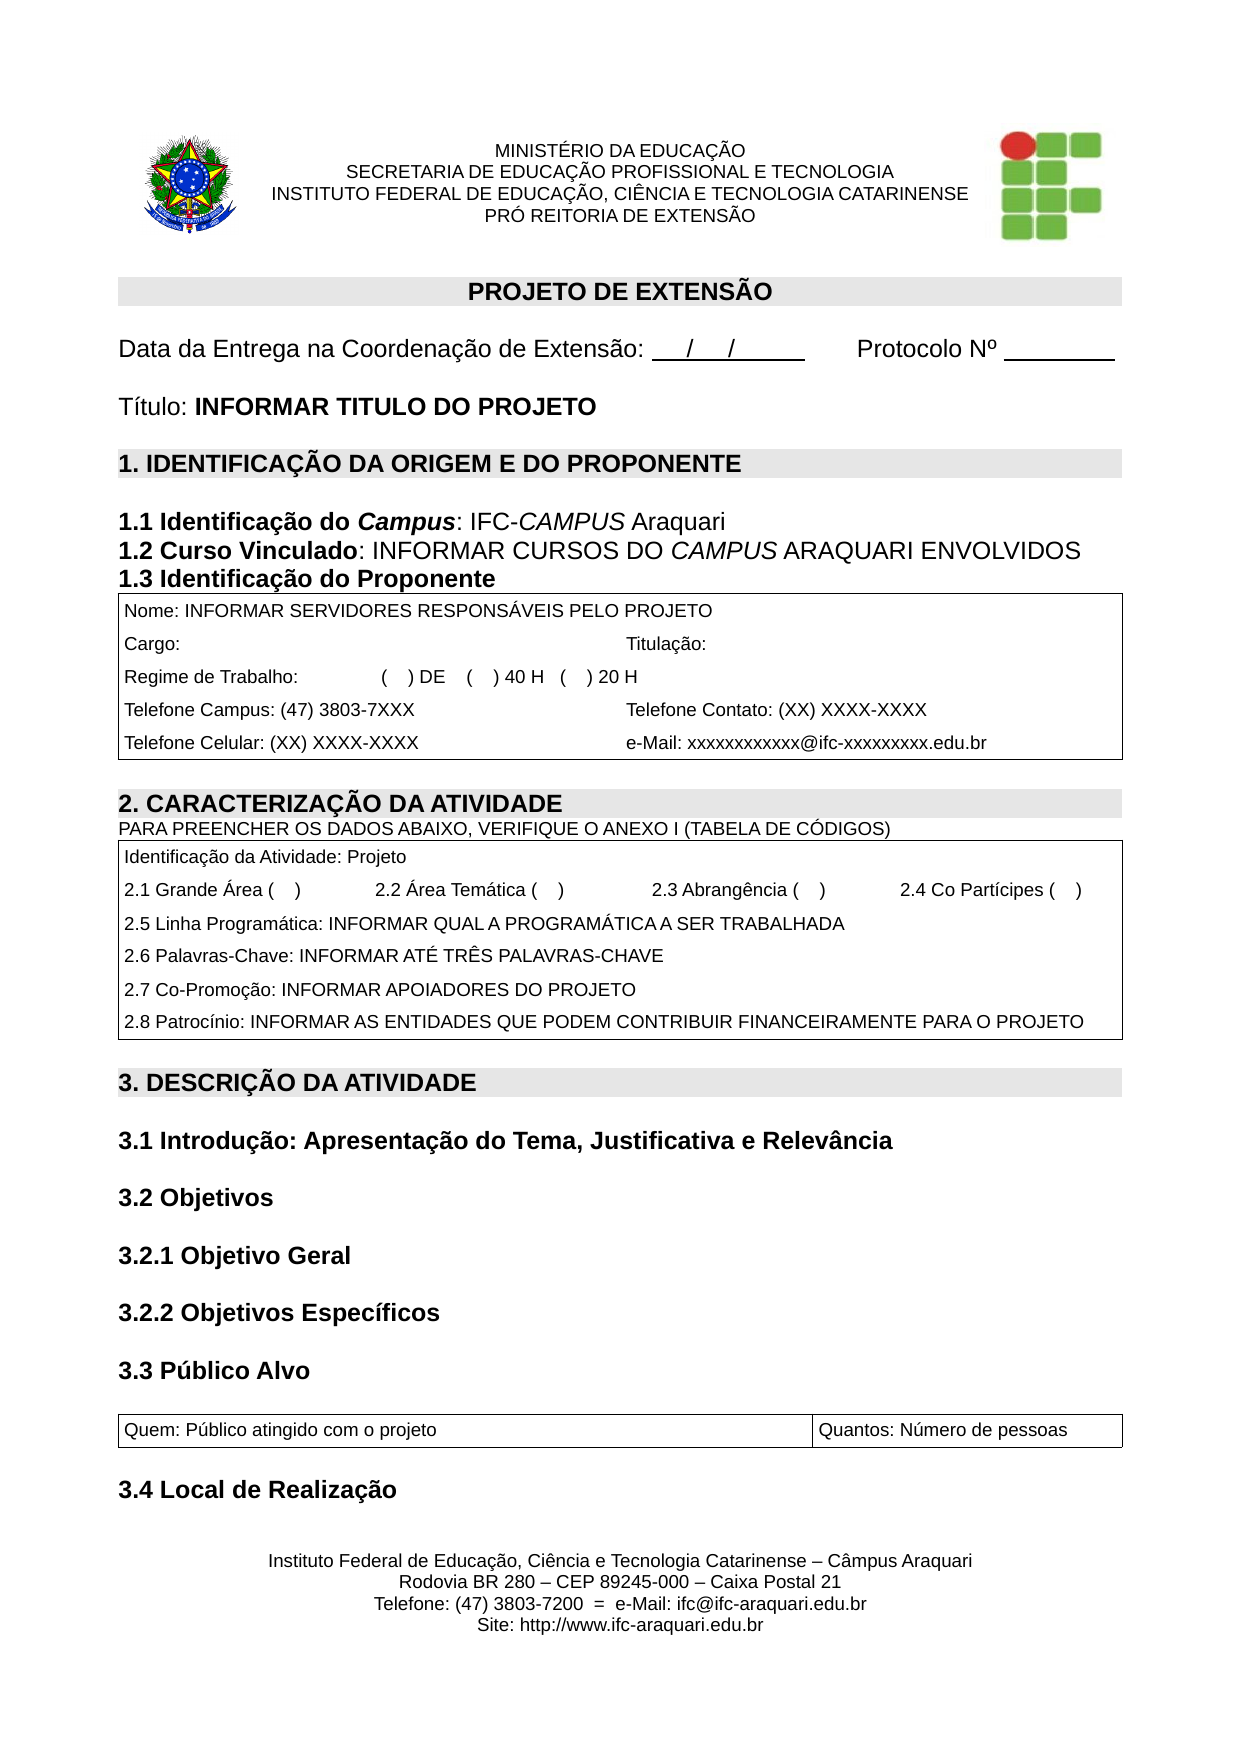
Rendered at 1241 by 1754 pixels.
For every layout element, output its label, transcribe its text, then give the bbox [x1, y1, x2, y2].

text 3. DESCRIÇÃO DA ATIVIDADE [118, 1068, 1122, 1097]
table_cell Telefone Contato: (XX) XXXX-XXXX [620, 693, 1122, 726]
table_header Quantos: Número de pessoas [813, 1415, 1122, 1447]
text 1.1 Identificação do Campus: IFC-CAMPUS Araquari [118, 507, 1122, 536]
table_cell 2.8 Patrocínio: INFORMAR AS ENTIDADES QUE PODEM CONTRIBUIR FINANCEIRAMENTE PARA O PROJETO [119, 1006, 1122, 1039]
table_cell Telefone Celular: (XX) XXXX-XXXX [119, 726, 620, 759]
text 3.2.2 Objetivos Específicos [118, 1298, 1122, 1327]
table_cell Cargo: [119, 627, 620, 660]
table_cell 2.4 Co Partícipes ( ) [894, 874, 1122, 907]
text 1.2 Curso Vinculado: INFORMAR CURSOS DO CAMPUS ARAQUARI ENVOLVIDOS [118, 536, 1122, 564]
table_cell Titulação: [620, 627, 1122, 660]
table_cell 2.5 Linha Programática: INFORMAR QUAL A PROGRAMÁTICA A SER TRABALHADA [119, 907, 1122, 939]
table_header Nome: INFORMAR SERVIDORES RESPONSÁVEIS PELO PROJETO [119, 594, 1122, 627]
table_cell 2.2 Área Temática ( ) [369, 874, 646, 907]
text 3.2 Objetivos [118, 1183, 1122, 1212]
table_cell 2.7 Co-Promoção: INFORMAR APOIADORES DO PROJETO [119, 973, 1122, 1006]
table_cell e-Mail: xxxxxxxxxxxx@ifc-xxxxxxxxx.edu.br [620, 726, 1122, 759]
text 1. IDENTIFICAÇÃO DA ORIGEM E DO PROPONENTE [118, 449, 1122, 478]
text 3.1 Introdução: Apresentação do Tema, Justificativa e Relevância [118, 1126, 1122, 1155]
text 3.2.1 Objetivo Geral [118, 1241, 1122, 1270]
text 1.3 Identificação do Proponente [118, 564, 1122, 593]
text PARA PREENCHER OS DADOS ABAIXO, VERIFIQUE O ANEXO I (TABELA DE CÓDIGOS) [118, 818, 1122, 839]
text PROJETO DE EXTENSÃO [118, 277, 1122, 306]
picture [984, 123, 1120, 247]
picture [139, 132, 239, 235]
table_cell Telefone Campus: (47) 3803-7XXX [119, 693, 620, 726]
table_cell 2.6 Palavras-Chave: INFORMAR ATÉ TRÊS PALAVRAS-CHAVE [119, 940, 1122, 973]
text 2. CARACTERIZAÇÃO DA ATIVIDADE [118, 789, 1122, 818]
table_header Identificação da Atividade: Projeto [119, 841, 1122, 873]
table_cell Regime de Trabalho: [119, 660, 375, 693]
table_cell ( ) DE ( ) 40 H ( ) 20 H [375, 660, 1122, 693]
table_cell 2.3 Abrangência ( ) [646, 874, 894, 907]
text 3.4 Local de Realização [118, 1475, 1122, 1504]
table_header Quem: Público atingido com o projeto [119, 1415, 812, 1447]
table_cell 2.1 Grande Área ( ) [119, 874, 369, 907]
text Título: INFORMAR TITULO DO PROJETO [118, 392, 1122, 421]
text Data da Entrega na Coordenação de Extensão: / / Protocolo Nº [118, 334, 1122, 363]
text 3.3 Público Alvo [118, 1356, 1122, 1385]
